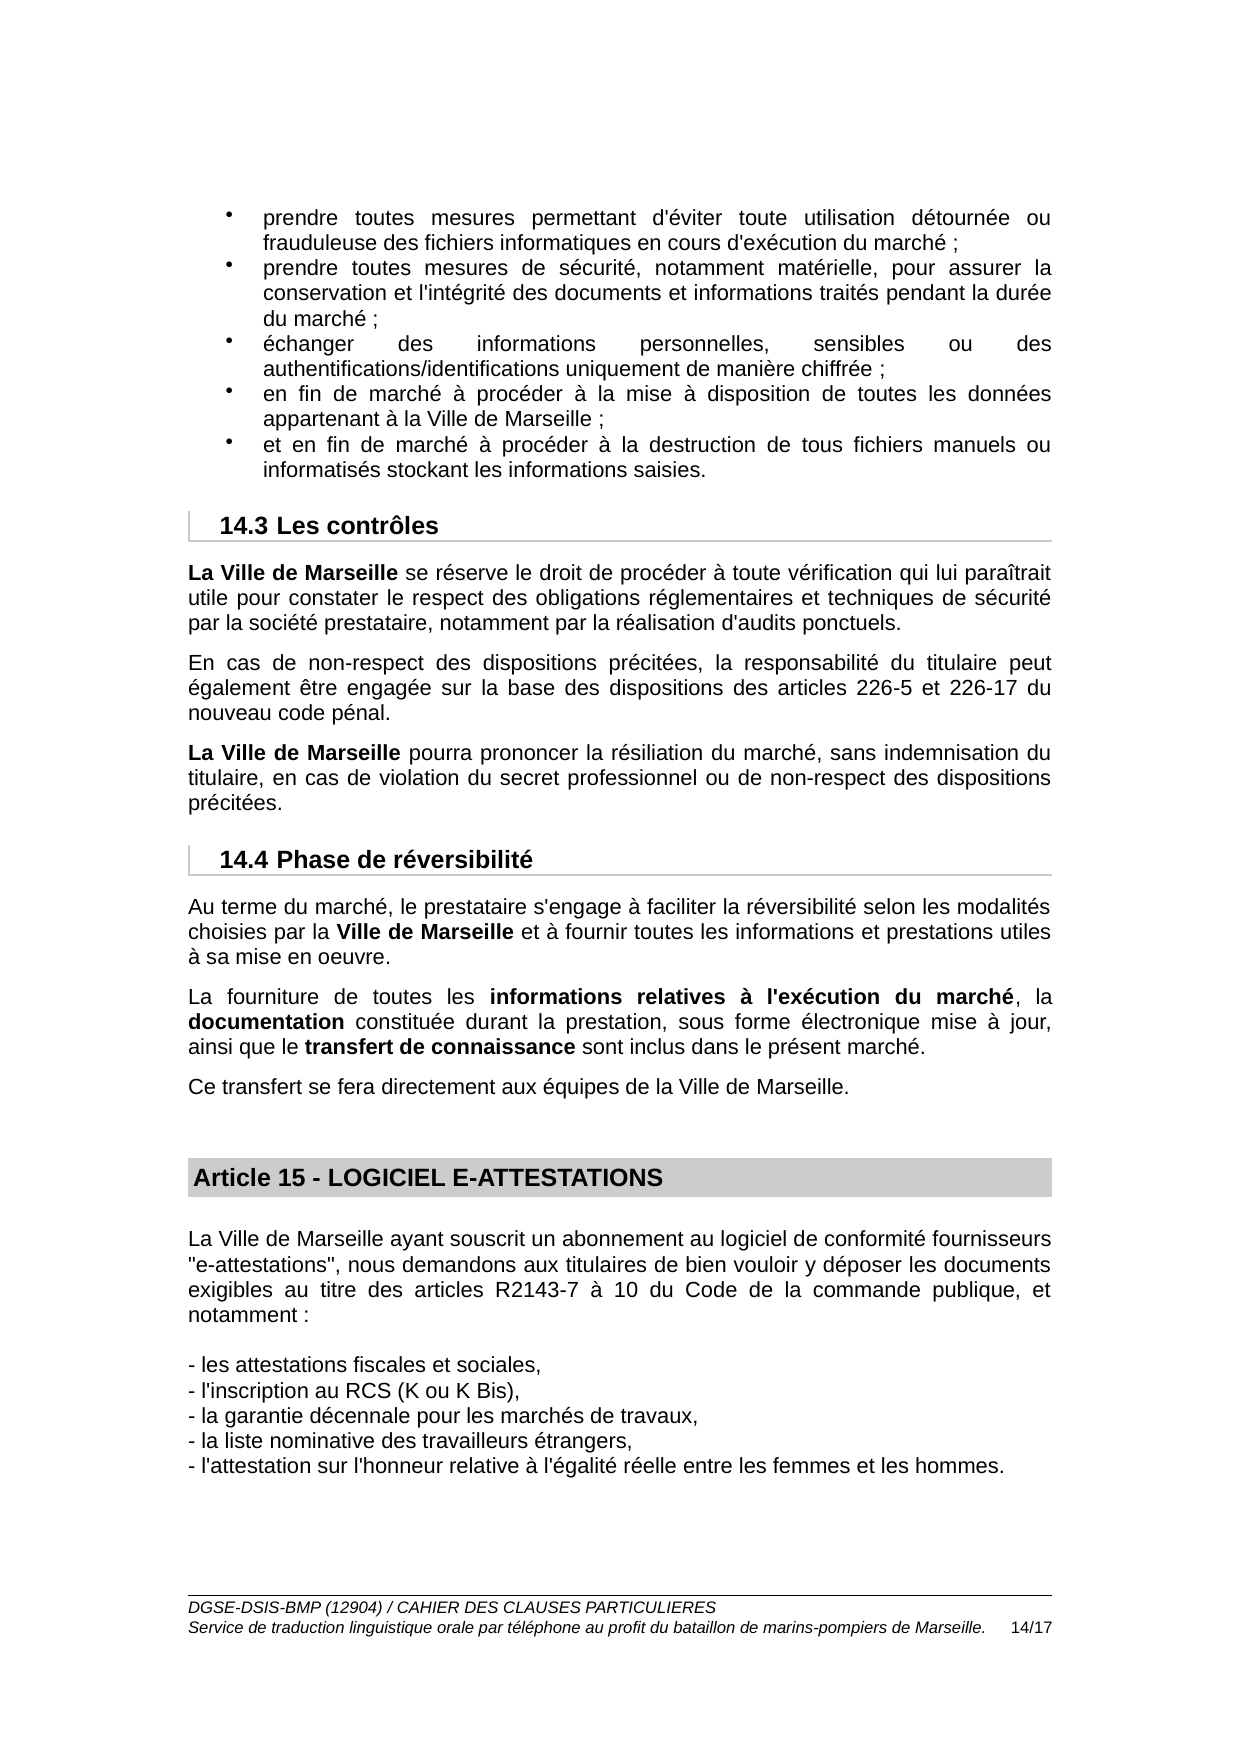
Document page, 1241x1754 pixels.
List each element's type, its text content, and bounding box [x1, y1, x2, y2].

subtitle Les contrôles [190, 511, 1052, 540]
text La Ville de Marseille pourra prononcer la résiliation du marché, sans indemnisation du titulaire, en cas de violation du secret professionnel ou de non-respect des dispositions précitées. [188, 740, 1052, 816]
text Ce transfert se fera directement aux équipes de la Ville de Marseille. [188, 1073, 1052, 1099]
text En cas de non-respect des dispositions précitées, la responsabilité du titulaire peut également être engagée sur la base des dispositions des articles 226-5 et 226-17 du nouveau code pénal. [188, 650, 1052, 726]
list en fin de marché à procéder à la mise à disposition de toutes les données appartenant à la Ville de Marseille ; [225, 381, 1052, 431]
text - la liste nominative des travailleurs étrangers, [188, 1428, 1052, 1453]
text - l'attestation sur l'honneur relative à l'égalité réelle entre les femmes et les hommes. [188, 1453, 1052, 1478]
subtitle LOGICIEL E-ATTESTATIONS [190, 1160, 1050, 1195]
text - la garantie décennale pour les marchés de travaux, [188, 1403, 1052, 1428]
text - l'inscription au RCS (K ou K Bis), [188, 1377, 1052, 1403]
list prendre toutes mesures de sécurité, notamment matérielle, pour assurer la conservation et l'intégrité des documents et informations traités pendant la durée du marché ; [225, 255, 1052, 331]
text La fourniture de toutes les informations relatives à l'exécution du marché, la documentation constituée durant la prestation, sous forme électronique mise à jour, ainsi que le transfert de connaissance sont inclus dans le présent marché. [188, 983, 1052, 1059]
list et en fin de marché à procéder à la destruction de tous fichiers manuels ou informatisés stockant les informations saisies. [225, 431, 1052, 482]
list prendre toutes mesures permettant d'éviter toute utilisation détournée ou frauduleuse des fichiers informatiques en cours d'exécution du marché ; [225, 204, 1052, 255]
subtitle Phase de réversibilité [190, 845, 1052, 874]
text Au terme du marché, le prestataire s'engage à faciliter la réversibilité selon les modalités choisies par la Ville de Marseille et à fournir toutes les informations et prestations utiles à sa mise en oeuvre. [188, 893, 1052, 969]
text La Ville de Marseille ayant souscrit un abonnement au logiciel de conformité fournisseurs "e-attestations", nous demandons aux titulaires de bien vouloir y déposer les documents exigibles au titre des articles R2143-7 à 10 du Code de la commande publique, et notamment : [188, 1226, 1052, 1327]
list échanger des informations personnelles, sensibles ou des authentifications/identifications uniquement de manière chiffrée ; [225, 331, 1052, 381]
text La Ville de Marseille se réserve le droit de procéder à toute vérification qui lui paraîtrait utile pour constater le respect des obligations réglementaires et techniques de sécurité par la société prestataire, notamment par la réalisation d'audits ponctuels. [188, 560, 1052, 636]
text - les attestations fiscales et sociales, [188, 1352, 1052, 1377]
